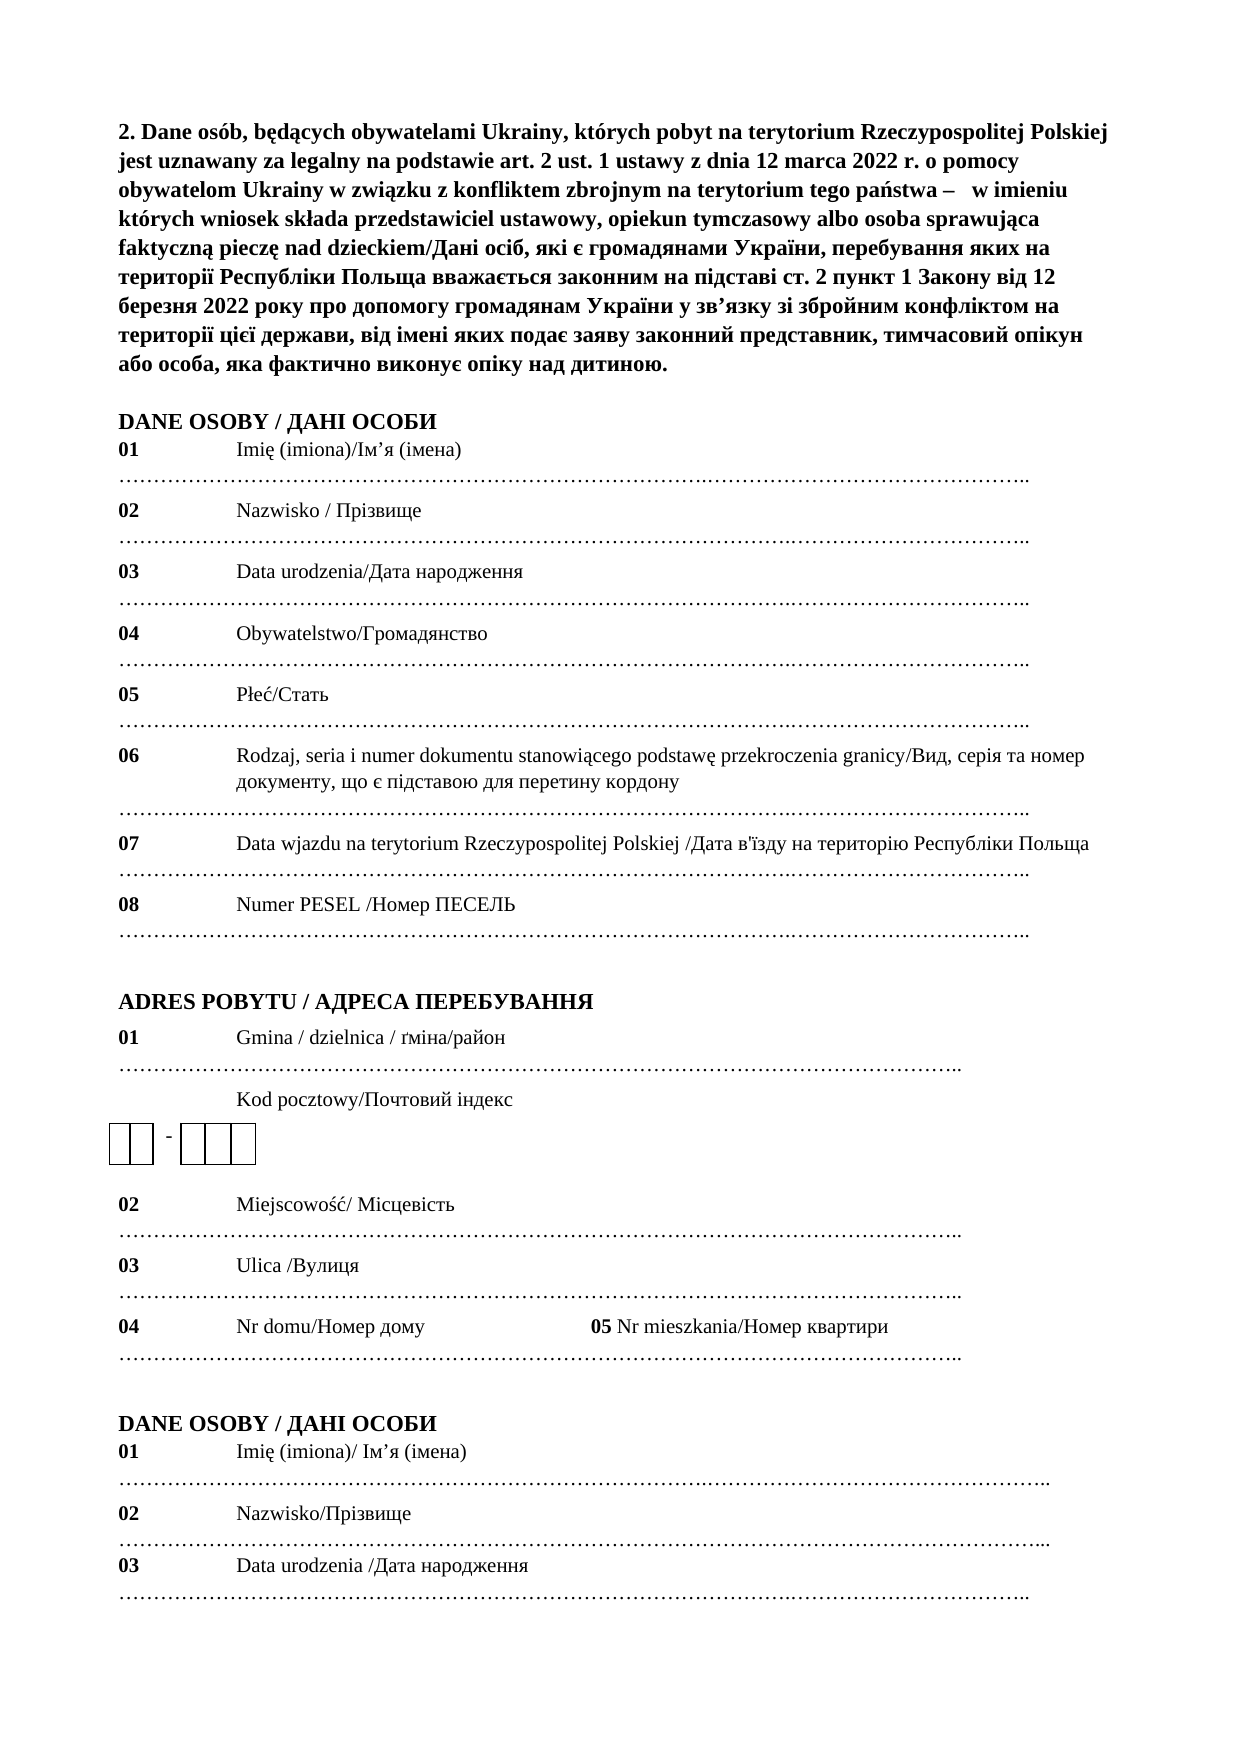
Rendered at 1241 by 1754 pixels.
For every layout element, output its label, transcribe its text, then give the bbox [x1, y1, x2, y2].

list 01 Imię (imiona)/Ім’я (імена) [118, 437, 1110, 461]
list 03 Data urodzenia /Дата народження [118, 1553, 1110, 1577]
text ………………………………………………………………………….………………………………………….. [118, 1466, 1122, 1490]
table_header [206, 1124, 230, 1164]
text …………………………………………………………………………………….…………………………….. [118, 524, 1122, 548]
text DANE OSOBY / ДАНІ ОСОБИ [118, 408, 1122, 434]
text ………………………………………………………………………………………………………….. [118, 1341, 1122, 1365]
text Kod pocztowy/Почтовий індекс [118, 1086, 1122, 1111]
text DANE OSOBY / ДАНІ ОСОБИ [118, 1410, 1122, 1437]
table_header [110, 1124, 129, 1164]
list 08 Numer PESEL /Номер ПЕСЕЛЬ [118, 892, 1110, 916]
list 02 Nazwisko / Прізвище [118, 498, 1110, 522]
table_header - [154, 1123, 180, 1165]
text …………………………………………………………………………………….…………………………….. [118, 1580, 1122, 1604]
table_header [232, 1124, 255, 1164]
text ………………………………………………………………………….……………………………………….. [118, 463, 1122, 487]
text …………………………………………………………………………………….…………………………….. [118, 857, 1122, 881]
text ………………………………………………………………………………………………………….. [118, 1279, 1122, 1303]
list 01 Gmina / dzielnica / ґміна/район [118, 1025, 1110, 1049]
list 01 Imię (imiona)/ Ім’я (імена) [118, 1439, 1110, 1463]
text ………………………………………………………………………………………………………….. [118, 1218, 1122, 1242]
text …………………………………………………………………………………….…………………………….. [118, 708, 1122, 732]
list 03 Ulica /Вулиця [118, 1253, 1110, 1277]
list 03 Data urodzenia/Дата народження [118, 559, 1110, 583]
text …………………………………………………………………………………….…………………………….. [118, 796, 1122, 820]
list 06 Rodzaj, seria i numer dokumentu stanowiącego podstawę przekroczenia granicy/Вид, серія та номер документу, що є підставою для перетину кордону [118, 743, 1110, 793]
list 02 Nazwisko/Прізвище [118, 1501, 1110, 1524]
text …………………………………………………………………………………….…………………………….. [118, 647, 1122, 671]
list 02 Miejscowość/ Місцевість [118, 1192, 1110, 1216]
list 05 Płeć/Стать [118, 682, 1110, 706]
text ………………………………………………………………………………………………………….. [118, 1052, 1122, 1076]
table_header [131, 1124, 152, 1164]
text …………………………………………………………………………………….…………………………….. [118, 918, 1122, 942]
text 2. Dane osób, będących obywatelami Ukrainy, których pobyt na terytorium Rzeczypospolitej Polskiej jest uznawany za legalny na podstawie art. 2 ust. 1 ustawy z dnia 12 marca 2022 r. o pomocy obywatelom Ukrainy w związku z konfliktem zbrojnym na terytorium tego państwa – w imieniu których wniosek składa przedstawiciel ustawowy, opiekun tymczasowy albo osoba sprawująca faktyczną pieczę nad dzieckiem/Дані осіб, які є громадянами України, перебування яких на території Республіки Польща вважається законним на підставі ст. 2 пункт 1 Закону від 12 березня 2022 року про допомогу громадянам України у зв’язку зі збройним конфліктом на території цієї держави, від імені яких подає заяву законний представник, тимчасовий опікун або особа, яка фактично виконує опіку над дитиною. [118, 118, 1110, 376]
list 07 Data wjazdu na terytorium Rzeczypospolitej Polskiej /Дата в'їзду на територію Республіки Польща [118, 831, 1110, 855]
list 04 Obywatelstwo/Громадянство [118, 620, 1110, 644]
table_header [182, 1124, 204, 1164]
list 04 Nr domu/Номер дому 05 Nr mieszkania/Номер квартири [118, 1314, 1110, 1338]
list ……………………………………………………………………………………………………………………... [118, 1527, 1110, 1551]
text ADRES POBYTU / АДРЕСА ПЕРЕБУВАННЯ [118, 988, 1122, 1014]
text …………………………………………………………………………………….…………………………….. [118, 586, 1122, 610]
